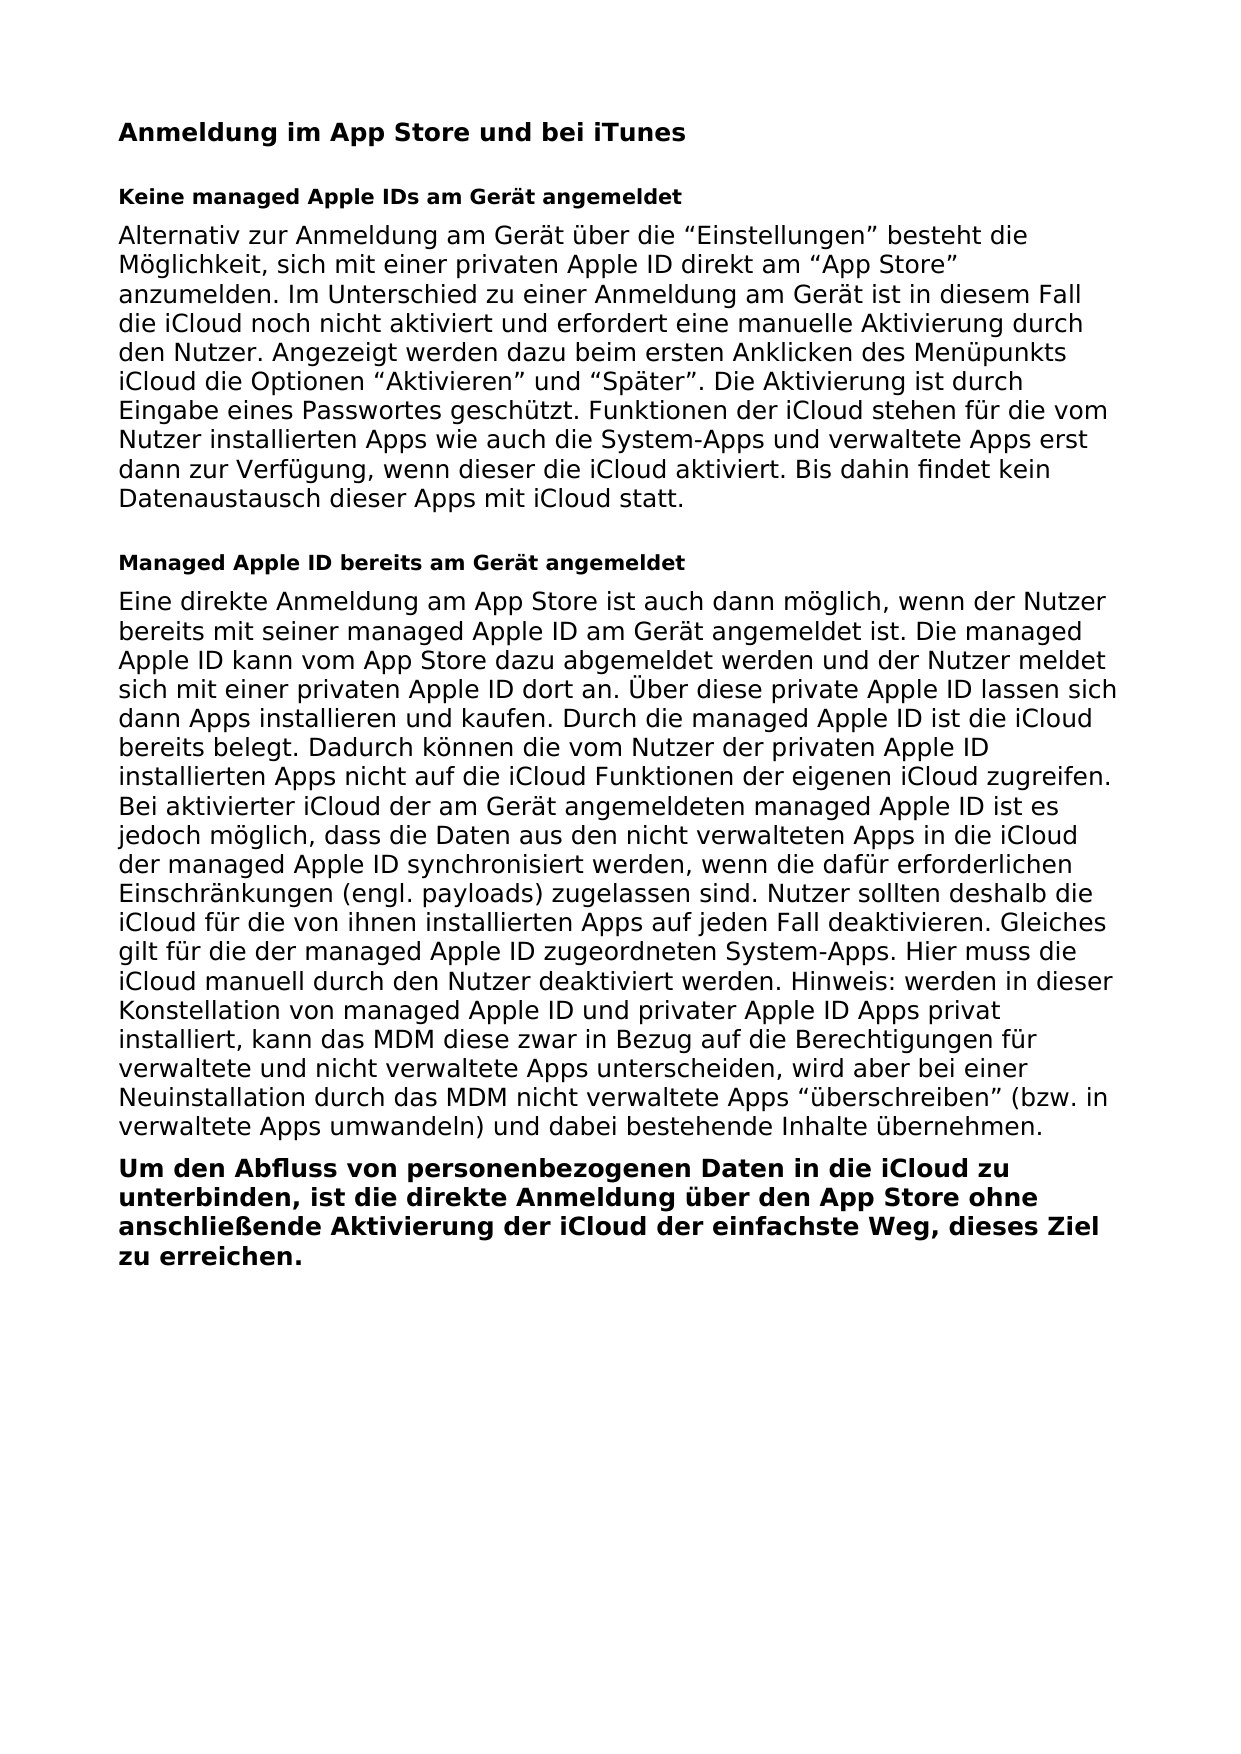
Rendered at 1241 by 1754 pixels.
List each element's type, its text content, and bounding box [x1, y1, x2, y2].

text Alternativ zur Anmeldung am Gerät über die “Einstellungen” besteht die Möglichkeit, sich mit einer privaten Apple ID direkt am “App Store” anzumelden. Im Unterschied zu einer Anmeldung am Gerät ist in diesem Fall die iCloud noch nicht aktiviert und erfordert eine manuelle Aktivierung durch den Nutzer. Angezeigt werden dazu beim ersten Anklicken des Menüpunkts iCloud die Optionen “Aktivieren” und “Später”. Die Aktivierung ist durch Eingabe eines Passwortes geschützt. Funktionen der iCloud stehen für die vom Nutzer installierten Apps wie auch die System-Apps und verwaltete Apps erst dann zur Verfügung, wenn dieser die iCloud aktiviert. Bis dahin findet kein Datenaustausch dieser Apps mit iCloud statt. [118, 222, 1122, 513]
text Eine direkte Anmeldung am App Store ist auch dann möglich, wenn der Nutzer bereits mit seiner managed Apple ID am Gerät angemeldet ist. Die managed Apple ID kann vom App Store dazu abgemeldet werden und der Nutzer meldet sich mit einer privaten Apple ID dort an. Über diese private Apple ID lassen sich dann Apps installieren und kaufen. Durch die managed Apple ID ist die iCloud bereits belegt. Dadurch können die vom Nutzer der privaten Apple ID installierten Apps nicht auf die iCloud Funktionen der eigenen iCloud zugreifen. Bei aktivierter iCloud der am Gerät angemeldeten managed Apple ID ist es jedoch möglich, dass die Daten aus den nicht verwalteten Apps in die iCloud der managed Apple ID synchronisiert werden, wenn die dafür erforderlichen Einschränkungen (engl. payloads) zugelassen sind. Nutzer sollten deshalb die iCloud für die von ihnen installierten Apps auf jeden Fall deaktivieren. Gleiches gilt für die der managed Apple ID zugeordneten System-Apps. Hier muss die iCloud manuell durch den Nutzer deaktiviert werden. Hinweis: werden in dieser Konstellation von managed Apple ID und privater Apple ID Apps privat installiert, kann das MDM diese zwar in Bezug auf die Berechtigungen für verwaltete und nicht verwaltete Apps unterscheiden, wird aber bei einer Neuinstallation durch das MDM nicht verwaltete Apps “überschreiben” (bzw. in verwaltete Apps umwandeln) und dabei bestehende Inhalte übernehmen. [118, 587, 1122, 1142]
text Um den Abfluss von personenbezogenen Daten in die iCloud zu unterbinden, ist die direkte Anmeldung über den App Store ohne anschließende Aktivierung der iCloud der einfachste Weg, dieses Ziel zu erreichen. [118, 1154, 1122, 1271]
subtitle Managed Apple ID bereits am Gerät angemeldet [118, 551, 1122, 575]
subtitle Anmeldung im App Store und bei iTunes [118, 118, 1122, 147]
subtitle Keine managed Apple IDs am Gerät angemeldet [118, 185, 1122, 209]
